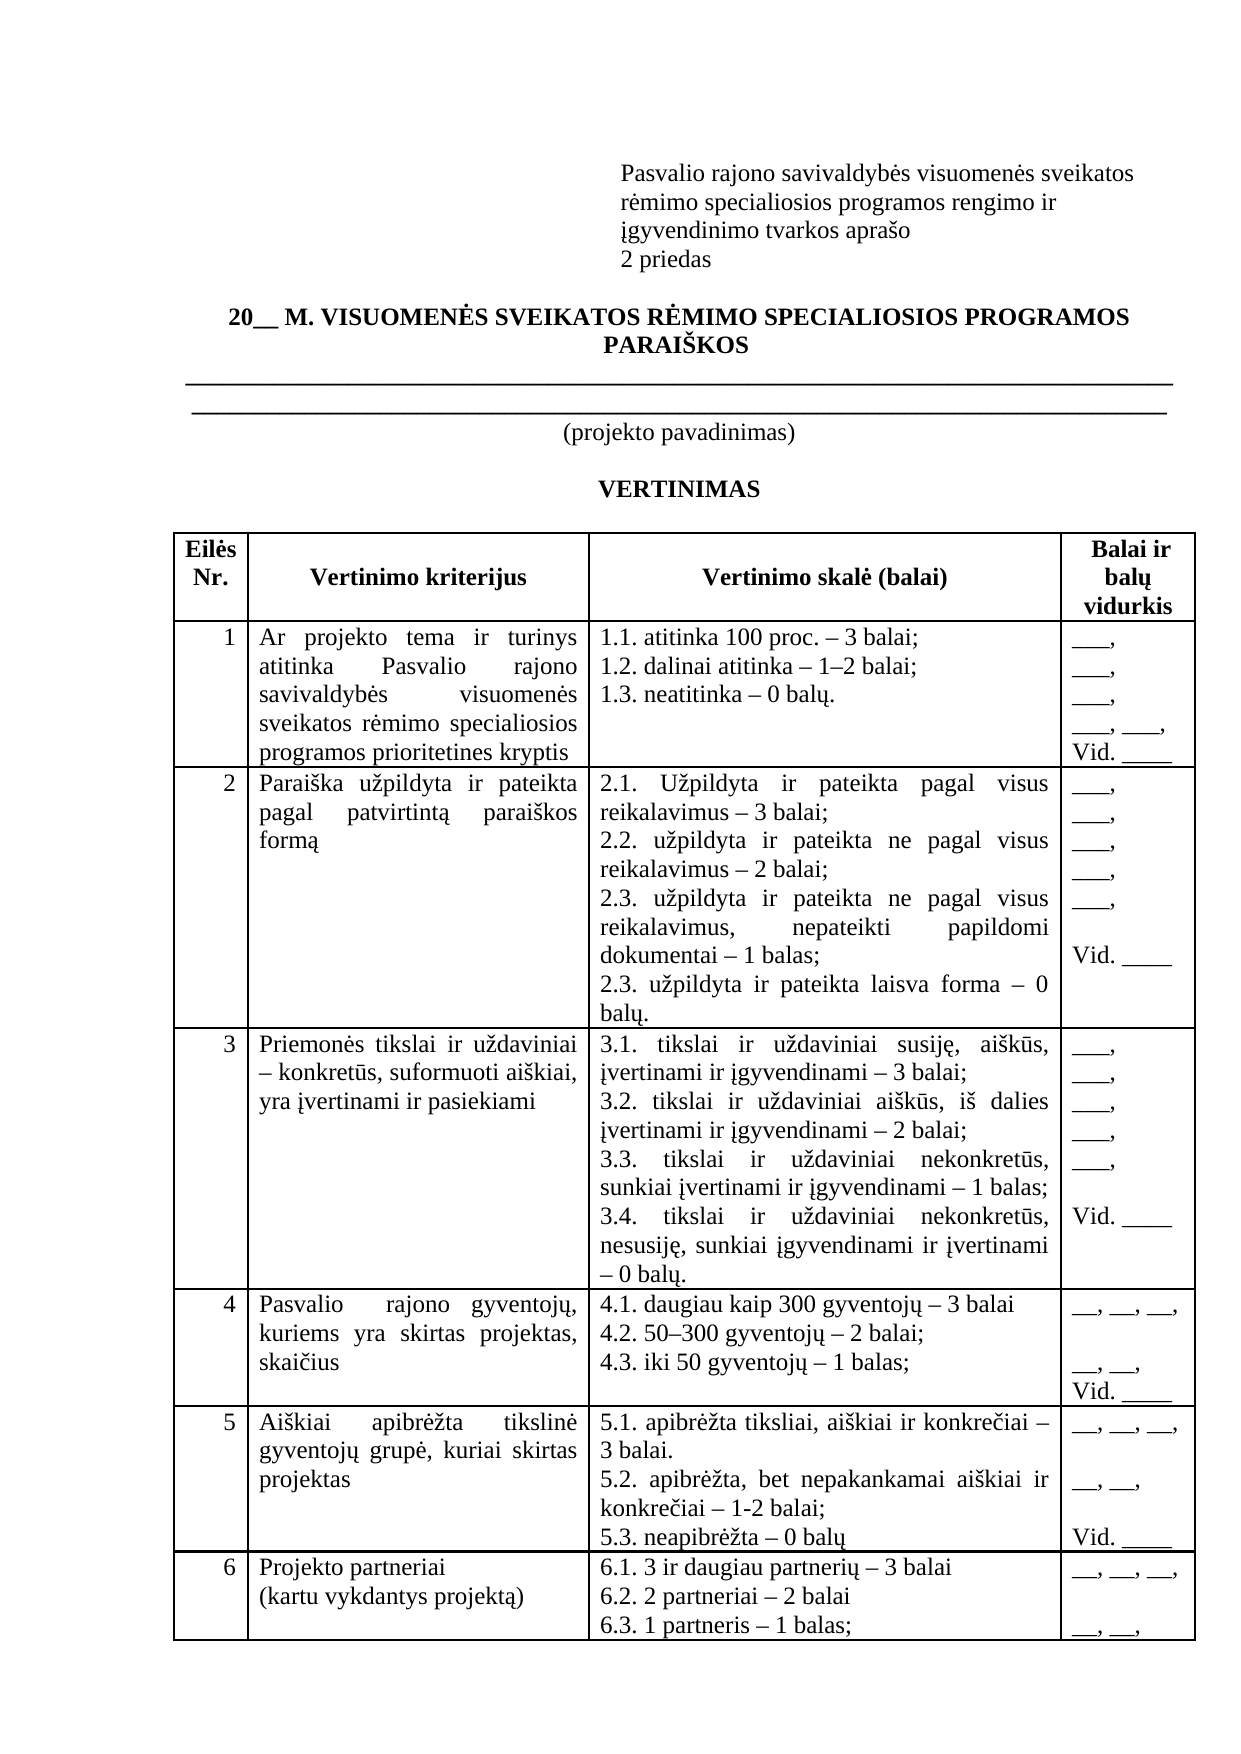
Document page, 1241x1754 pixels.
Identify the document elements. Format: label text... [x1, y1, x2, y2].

text 2 priedas [545, 244, 1181, 273]
table_cell Pasvalio rajono gyventojų, kuriems yra skirtas projektas, skaičius [249, 1290, 588, 1404]
text (projekto pavadinimas) [177, 417, 1181, 445]
table_cell 2.1. Užpildyta ir pateikta pagal visus reikalavimus – 3 balai; 2.2. užpildyta ir pateikta ne pagal visus reikalavimus – 2 balai; 2.3. užpildyta ir pateikta ne pagal visus reikalavimus, nepateikti papildomi dokumentai – 1 balas; 2.3. užpildyta ir pateikta laisva forma – 0 balų. [590, 768, 1060, 1027]
table_cell ___, ___, ___, ___, ___, Vid. ____ [1062, 622, 1194, 766]
table_cell 3.1. tikslai ir uždaviniai susiję, aiškūs, įvertinami ir įgyvendinami – 3 balai; 3.2. tikslai ir uždaviniai aiškūs, iš dalies įvertinami ir įgyvendinami – 2 balai; 3.3. tikslai ir uždaviniai nekonkretūs, sunkiai įvertinami ir įgyvendinami – 1 balas; 3.4. tikslai ir uždaviniai nekonkretūs, nesusiję, sunkiai įgyvendinami ir įvertinami – 0 balų. [590, 1029, 1060, 1287]
table_cell Priemonės tikslai ir uždaviniai – konkretūs, suformuoti aiškiai, yra įvertinami ir pasiekiami [249, 1029, 588, 1287]
table_header Vertinimo skalė (balai) [590, 534, 1060, 620]
table_cell Aiškiai apibrėžta tikslinė gyventojų grupė, kuriai skirtas projektas [249, 1407, 588, 1550]
table_cell 3. [175, 1029, 247, 1287]
text Pasvalio rajono savivaldybės visuomenės sveikatos [620, 158, 1181, 187]
table_cell 1.1. atitinka 100 proc. – 3 balai; 1.2. dalinai atitinka – 1–2 balai; 1.3. neatitinka – 0 balų. [590, 622, 1060, 766]
table_cell __, __, __, __, __, Vid. ____ [1062, 1407, 1194, 1550]
text ______________________________________________________________________________ [177, 388, 1181, 417]
table_cell ___, ___, ___, ___, ___, Vid. ____ [1062, 768, 1194, 1027]
table_cell 2. [175, 768, 247, 1027]
table_header Vertinimo kriterijus [249, 534, 588, 620]
table_cell 1. [175, 622, 247, 766]
table_cell 5. [175, 1407, 247, 1550]
table_cell ___, ___, ___, ___, ___, Vid. ____ [1062, 1029, 1194, 1287]
table_cell 6.1. 3 ir daugiau partnerių – 3 balai 6.2. 2 partneriai – 2 balai 6.3. 1 partneris – 1 balas; [590, 1553, 1060, 1639]
table_cell 5.1. apibrėžta tiksliai, aiškiai ir konkrečiai – 3 balai. 5.2. apibrėžta, bet nepakankamai aiškiai ir konkrečiai – 1-2 balai; 5.3. neapibrėžta – 0 balų [590, 1407, 1060, 1550]
table_cell __, __, __, __, __, Vid. ____ [1062, 1290, 1194, 1404]
table_header Balai ir balų vidurkis [1062, 534, 1194, 620]
text 20__ M. VISUOMENĖS SVEIKATOS RĖMIMO SPECIALIOSIOS PROGRAMOS PARAIŠKOS [177, 302, 1181, 359]
text rėmimo specialiosios programos rengimo ir [620, 187, 1181, 215]
text _______________________________________________________________________________ [177, 359, 1181, 388]
table_cell Ar projekto tema ir turinys atitinka Pasvalio rajono savivaldybės visuomenės sveikatos rėmimo specialiosios programos prioritetines kryptis [249, 622, 588, 766]
table_cell 6. [175, 1553, 247, 1639]
table_cell 4.1. daugiau kaip 300 gyventojų – 3 balai 4.2. 50–300 gyventojų – 2 balai; 4.3. iki 50 gyventojų – 1 balas; [590, 1290, 1060, 1404]
table_cell Paraiška užpildyta ir pateikta pagal patvirtintą paraiškos formą [249, 768, 588, 1027]
table_cell __, __, __, __, __, [1062, 1553, 1194, 1639]
table_cell Projekto partneriai (kartu vykdantys projektą) [249, 1553, 588, 1639]
text VERTINIMAS [177, 474, 1181, 503]
table_header Eilės Nr. [175, 534, 247, 620]
table_cell 4. [175, 1290, 247, 1404]
text įgyvendinimo tvarkos aprašo [620, 215, 1181, 244]
